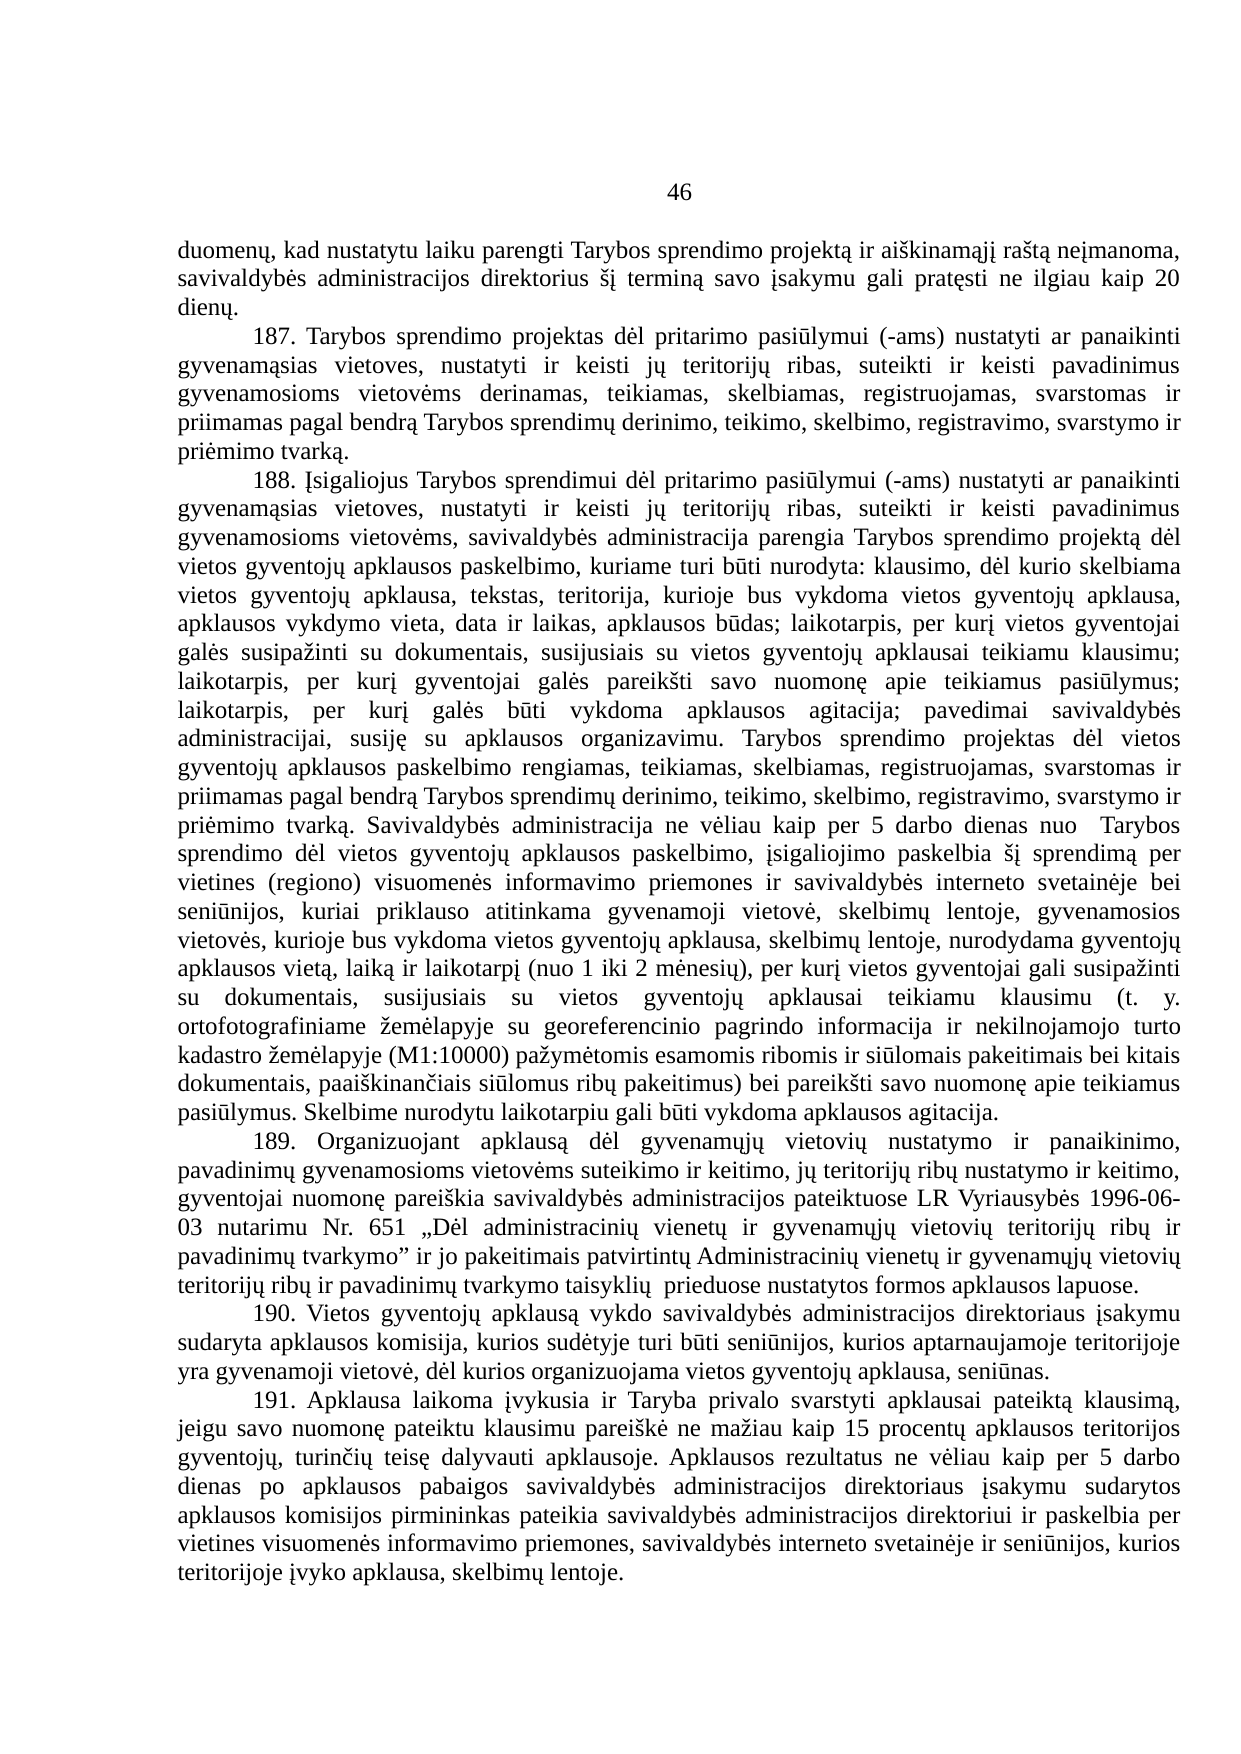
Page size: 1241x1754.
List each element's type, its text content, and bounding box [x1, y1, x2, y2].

text 190. Vietos gyventojų apklausą vykdo savivaldybės administracijos direktoriaus įsakymu sudaryta apklausos komisija, kurios sudėtyje turi būti seniūnijos, kurios aptarnaujamoje teritorijoje yra gyvenamoji vietovė, dėl kurios organizuojama vietos gyventojų apklausa, seniūnas. [177, 1298, 1181, 1385]
text duomenų, kad nustatytu laiku parengti Tarybos sprendimo projektą ir aiškinamąjį raštą neįmanoma, savivaldybės administracijos direktorius šį terminą savo įsakymu gali pratęsti ne ilgiau kaip 20 dienų. [177, 235, 1181, 321]
text 189. Organizuojant apklausą dėl gyvenamųjų vietovių nustatymo ir panaikinimo, pavadinimų gyvenamosioms vietovėms suteikimo ir keitimo, jų teritorijų ribų nustatymo ir keitimo, gyventojai nuomonę pareiškia savivaldybės administracijos pateiktuose LR Vyriausybės 1996-06-03 nutarimu Nr. 651 „Dėl administracinių vienetų ir gyvenamųjų vietovių teritorijų ribų ir pavadinimų tvarkymo” ir jo pakeitimais patvirtintų Administracinių vienetų ir gyvenamųjų vietovių teritorijų ribų ir pavadinimų tvarkymo taisyklių prieduose nustatytos formos apklausos lapuose. [177, 1126, 1181, 1298]
text 188. Įsigaliojus Tarybos sprendimui dėl pritarimo pasiūlymui (-ams) nustatyti ar panaikinti gyvenamąsias vietoves, nustatyti ir keisti jų teritorijų ribas, suteikti ir keisti pavadinimus gyvenamosioms vietovėms, savivaldybės administracija parengia Tarybos sprendimo projektą dėl vietos gyventojų apklausos paskelbimo, kuriame turi būti nurodyta: klausimo, dėl kurio skelbiama vietos gyventojų apklausa, tekstas, teritorija, kurioje bus vykdoma vietos gyventojų apklausa, apklausos vykdymo vieta, data ir laikas, apklausos būdas; laikotarpis, per kurį vietos gyventojai galės susipažinti su dokumentais, susijusiais su vietos gyventojų apklausai teikiamu klausimu; laikotarpis, per kurį gyventojai galės pareikšti savo nuomonę apie teikiamus pasiūlymus; laikotarpis, per kurį galės būti vykdoma apklausos agitacija; pavedimai savivaldybės administracijai, susiję su apklausos organizavimu. Tarybos sprendimo projektas dėl vietos gyventojų apklausos paskelbimo rengiamas, teikiamas, skelbiamas, registruojamas, svarstomas ir priimamas pagal bendrą Tarybos sprendimų derinimo, teikimo, skelbimo, registravimo, svarstymo ir priėmimo tvarką. Savivaldybės administracija ne vėliau kaip per 5 darbo dienas nuo Tarybos sprendimo dėl vietos gyventojų apklausos paskelbimo, įsigaliojimo paskelbia šį sprendimą per vietines (regiono) visuomenės informavimo priemones ir savivaldybės interneto svetainėje bei seniūnijos, kuriai priklauso atitinkama gyvenamoji vietovė, skelbimų lentoje, gyvenamosios vietovės, kurioje bus vykdoma vietos gyventojų apklausa, skelbimų lentoje, nurodydama gyventojų apklausos vietą, laiką ir laikotarpį (nuo 1 iki 2 mėnesių), per kurį vietos gyventojai gali susipažinti su dokumentais, susijusiais su vietos gyventojų apklausai teikiamu klausimu (t. y. ortofotografiniame žemėlapyje su georeferencinio pagrindo informacija ir nekilnojamojo turto kadastro žemėlapyje (M1:10000) pažymėtomis esamomis ribomis ir siūlomais pakeitimais bei kitais dokumentais, paaiškinančiais siūlomus ribų pakeitimus) bei pareikšti savo nuomonę apie teikiamus pasiūlymus. Skelbime nurodytu laikotarpiu gali būti vykdoma apklausos agitacija. [177, 465, 1181, 1126]
text 191. Apklausa laikoma įvykusia ir Taryba privalo svarstyti apklausai pateiktą klausimą, jeigu savo nuomonę pateiktu klausimu pareiškė ne mažiau kaip 15 procentų apklausos teritorijos gyventojų, turinčių teisę dalyvauti apklausoje. Apklausos rezultatus ne vėliau kaip per 5 darbo dienas po apklausos pabaigos savivaldybės administracijos direktoriaus įsakymu sudarytos apklausos komisijos pirmininkas pateikia savivaldybės administracijos direktoriui ir paskelbia per vietines visuomenės informavimo priemones, savivaldybės interneto svetainėje ir seniūnijos, kurios teritorijoje įvyko apklausa, skelbimų lentoje. [177, 1385, 1181, 1586]
text 187. Tarybos sprendimo projektas dėl pritarimo pasiūlymui (-ams) nustatyti ar panaikinti gyvenamąsias vietoves, nustatyti ir keisti jų teritorijų ribas, suteikti ir keisti pavadinimus gyvenamosioms vietovėms derinamas, teikiamas, skelbiamas, registruojamas, svarstomas ir priimamas pagal bendrą Tarybos sprendimų derinimo, teikimo, skelbimo, registravimo, svarstymo ir priėmimo tvarką. [177, 321, 1181, 465]
